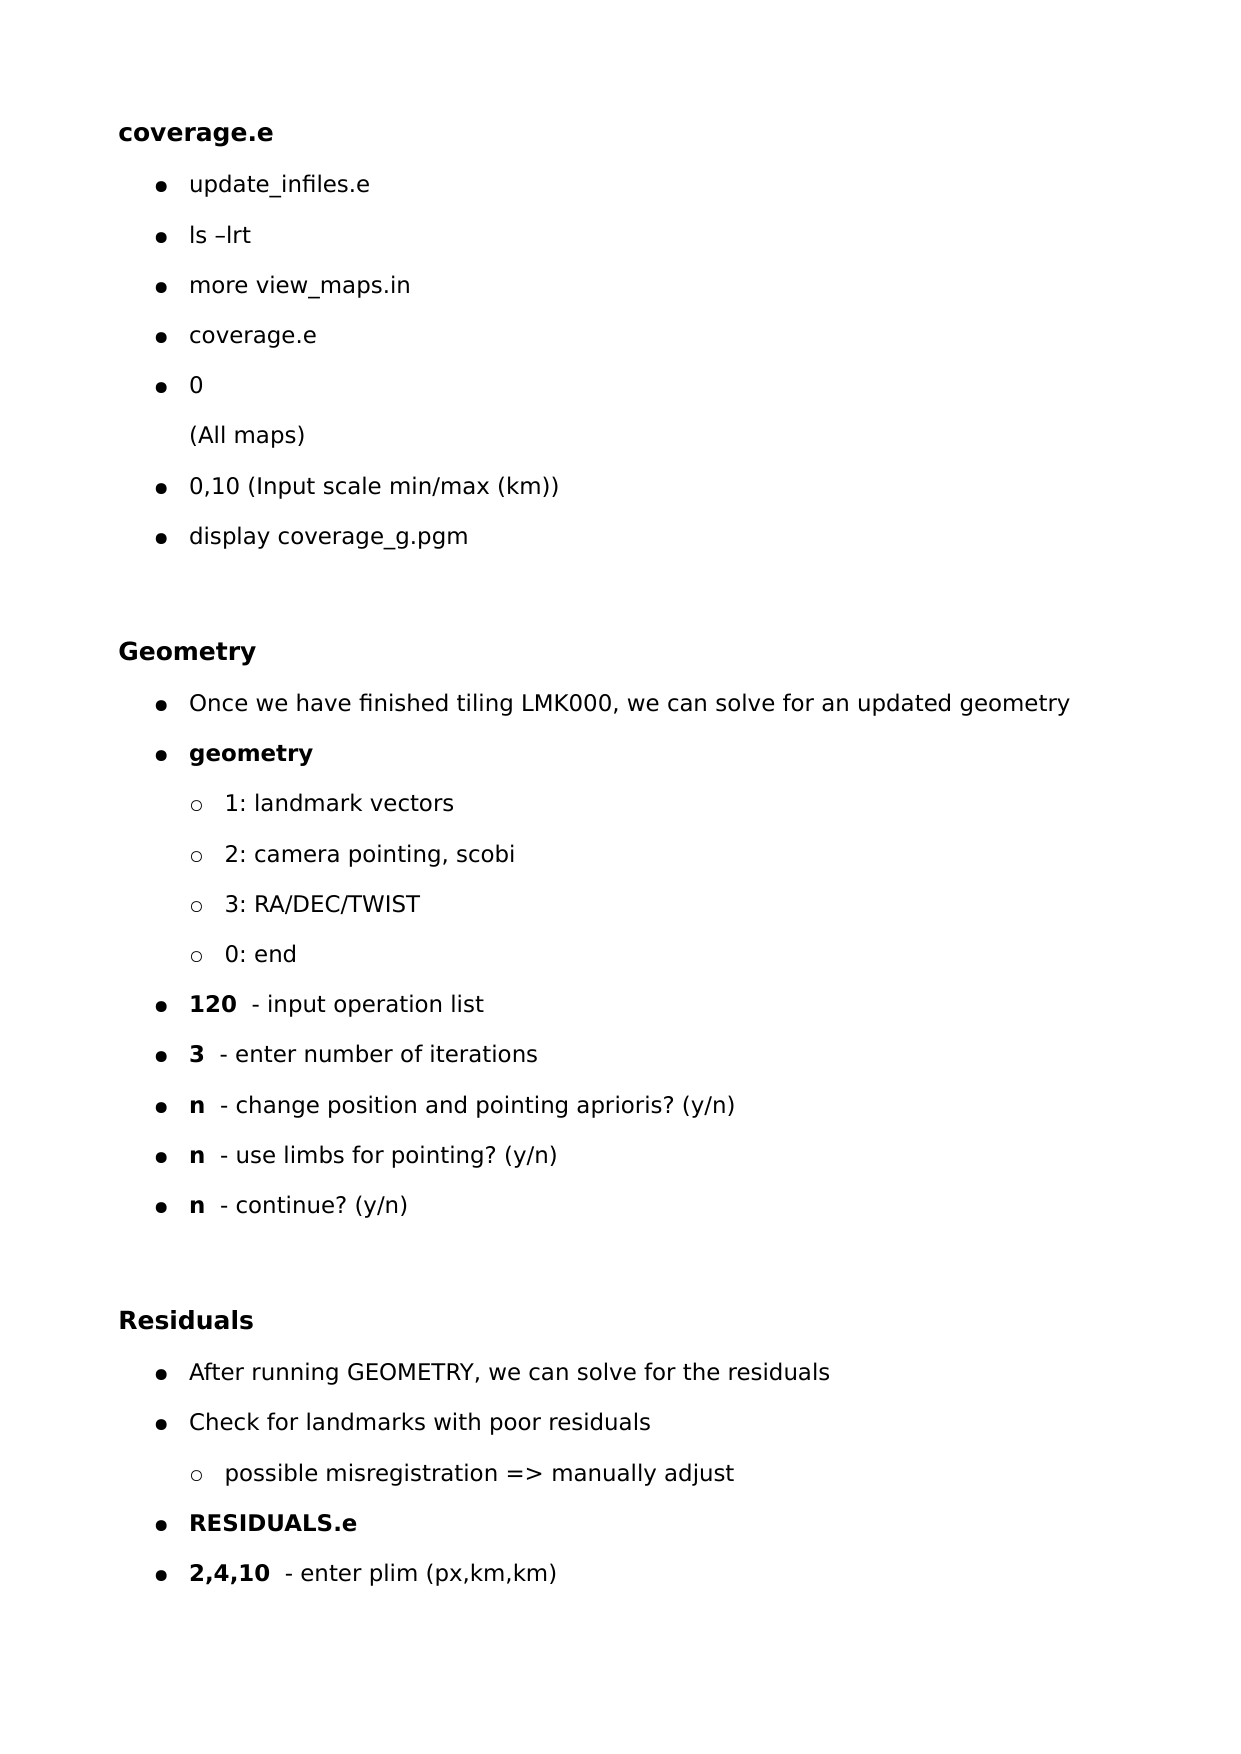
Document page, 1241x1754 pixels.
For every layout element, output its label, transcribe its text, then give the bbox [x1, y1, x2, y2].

list (All maps) [153, 423, 1122, 449]
list 120 - input operation list [153, 991, 1122, 1018]
list 2,4,10 - enter plim (px,km,km) [153, 1560, 1122, 1587]
list After running GEOMETRY, we can solve for the residuals [153, 1359, 1122, 1386]
list n - continue? (y/n) [153, 1192, 1122, 1219]
list more view_maps.in [153, 272, 1122, 299]
list geometry [153, 740, 1122, 767]
list RESIDUALS.e [153, 1510, 1122, 1537]
list update_infiles.e [153, 172, 1122, 198]
list n - use limbs for pointing? (y/n) [153, 1142, 1122, 1169]
list 0 [153, 372, 1122, 399]
list ls –lrt [153, 222, 1122, 248]
subtitle coverage.e [118, 118, 1122, 147]
subtitle Geometry [118, 637, 1122, 666]
list 0: end [189, 941, 1122, 968]
list 1: landmark vectors [189, 791, 1122, 817]
list 0,10 (Input scale min/max (km)) [153, 473, 1122, 499]
list possible misregistration => manually adjust [189, 1460, 1122, 1486]
list 3 - enter number of iterations [153, 1042, 1122, 1068]
subtitle Residuals [118, 1306, 1122, 1335]
list Check for landmarks with poor residuals [153, 1409, 1122, 1436]
list Once we have finished tiling LMK000, we can solve for an updated geometry [153, 690, 1122, 717]
list coverage.e [153, 322, 1122, 349]
list n - change position and pointing aprioris? (y/n) [153, 1092, 1122, 1118]
list 2: camera pointing, scobi [189, 841, 1122, 867]
list display coverage_g.pgm [153, 523, 1122, 550]
list 3: RA/DEC/TWIST [189, 891, 1122, 918]
